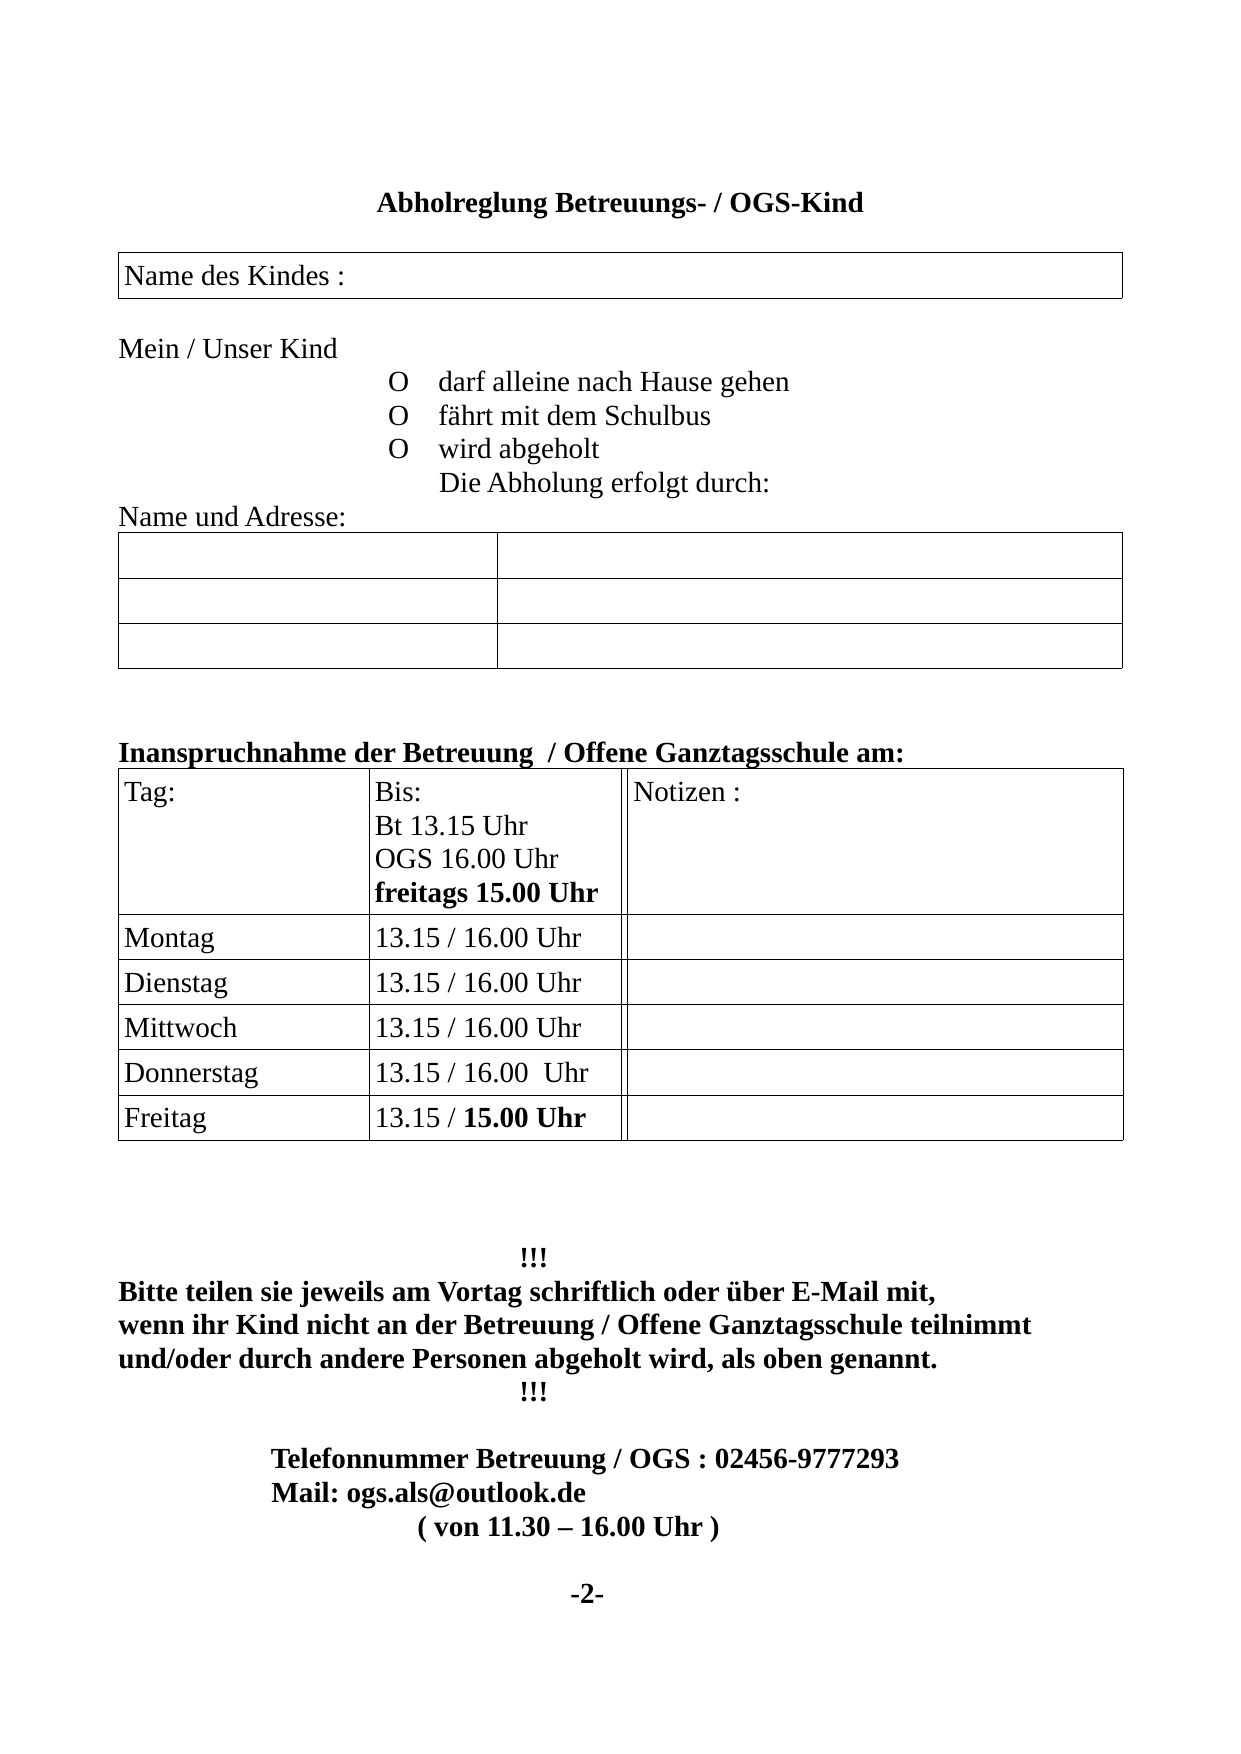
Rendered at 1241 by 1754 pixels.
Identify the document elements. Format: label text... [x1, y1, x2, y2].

text Name und Adresse: [118, 499, 1122, 532]
table_cell [628, 915, 1123, 959]
table_cell [628, 1096, 1123, 1139]
text ( von 11.30 – 16.00 Uhr ) [118, 1509, 1122, 1542]
table_cell [628, 1005, 1123, 1049]
table_cell Montag [119, 915, 369, 959]
table_header Name des Kindes : [119, 253, 1122, 297]
table_cell 13.15 / 16.00 Uhr [370, 915, 621, 959]
table_cell Dienstag [119, 960, 369, 1004]
text Inanspruchnahme der Betreuung / Offene Ganztagsschule am: [118, 735, 1122, 768]
table_header Bis: Bt 13.15 Uhr OGS 16.00 Uhr freitags 15.00 Uhr [370, 769, 621, 914]
table_cell [119, 624, 497, 668]
table_cell [622, 960, 627, 1004]
table_cell [498, 579, 1122, 622]
text O fährt mit dem Schulbus [118, 398, 1122, 432]
table_cell [498, 624, 1122, 668]
text Die Abholung erfolgt durch: [118, 465, 1122, 499]
text Mail: ogs.als@outlook.de [118, 1475, 1122, 1509]
text Abholreglung Betreuungs- / OGS-Kind [118, 185, 1122, 219]
table_cell [622, 1050, 627, 1094]
table_cell [119, 579, 497, 622]
table_header [119, 533, 497, 577]
table_header Notizen : [628, 769, 1123, 914]
table_cell Donnerstag [119, 1050, 369, 1094]
text -2- [118, 1576, 1122, 1609]
table_cell 13.15 / 16.00 Uhr [370, 1005, 621, 1049]
text wenn ihr Kind nicht an der Betreuung / Offene Ganztagsschule teilnimmt [118, 1307, 1122, 1341]
table_cell [628, 960, 1123, 1004]
text und/oder durch andere Personen abgeholt wird, als oben genannt. [118, 1341, 1122, 1374]
table_cell [622, 1096, 627, 1139]
table_cell [628, 1050, 1123, 1094]
text Bitte teilen sie jeweils am Vortag schriftlich oder über E-Mail mit, [118, 1274, 1122, 1307]
table_cell [622, 915, 627, 959]
table_cell Mittwoch [119, 1005, 369, 1049]
text Telefonnummer Betreuung / OGS : 02456-9777293 [118, 1442, 1122, 1475]
table_header Tag: [119, 769, 369, 914]
table_header [498, 533, 1122, 577]
table_cell Freitag [119, 1096, 369, 1139]
table_cell [622, 1005, 627, 1049]
text !!! [118, 1240, 1122, 1274]
text !!! [118, 1374, 1122, 1408]
text O wird abgeholt [118, 432, 1122, 465]
table_cell 13.15 / 15.00 Uhr [370, 1096, 621, 1139]
table_cell 13.15 / 16.00 Uhr [370, 960, 621, 1004]
text Mein / Unser Kind [118, 331, 1122, 364]
table_header [622, 769, 627, 914]
table_cell 13.15 / 16.00 Uhr [370, 1050, 621, 1094]
text O darf alleine nach Hause gehen [118, 364, 1122, 398]
